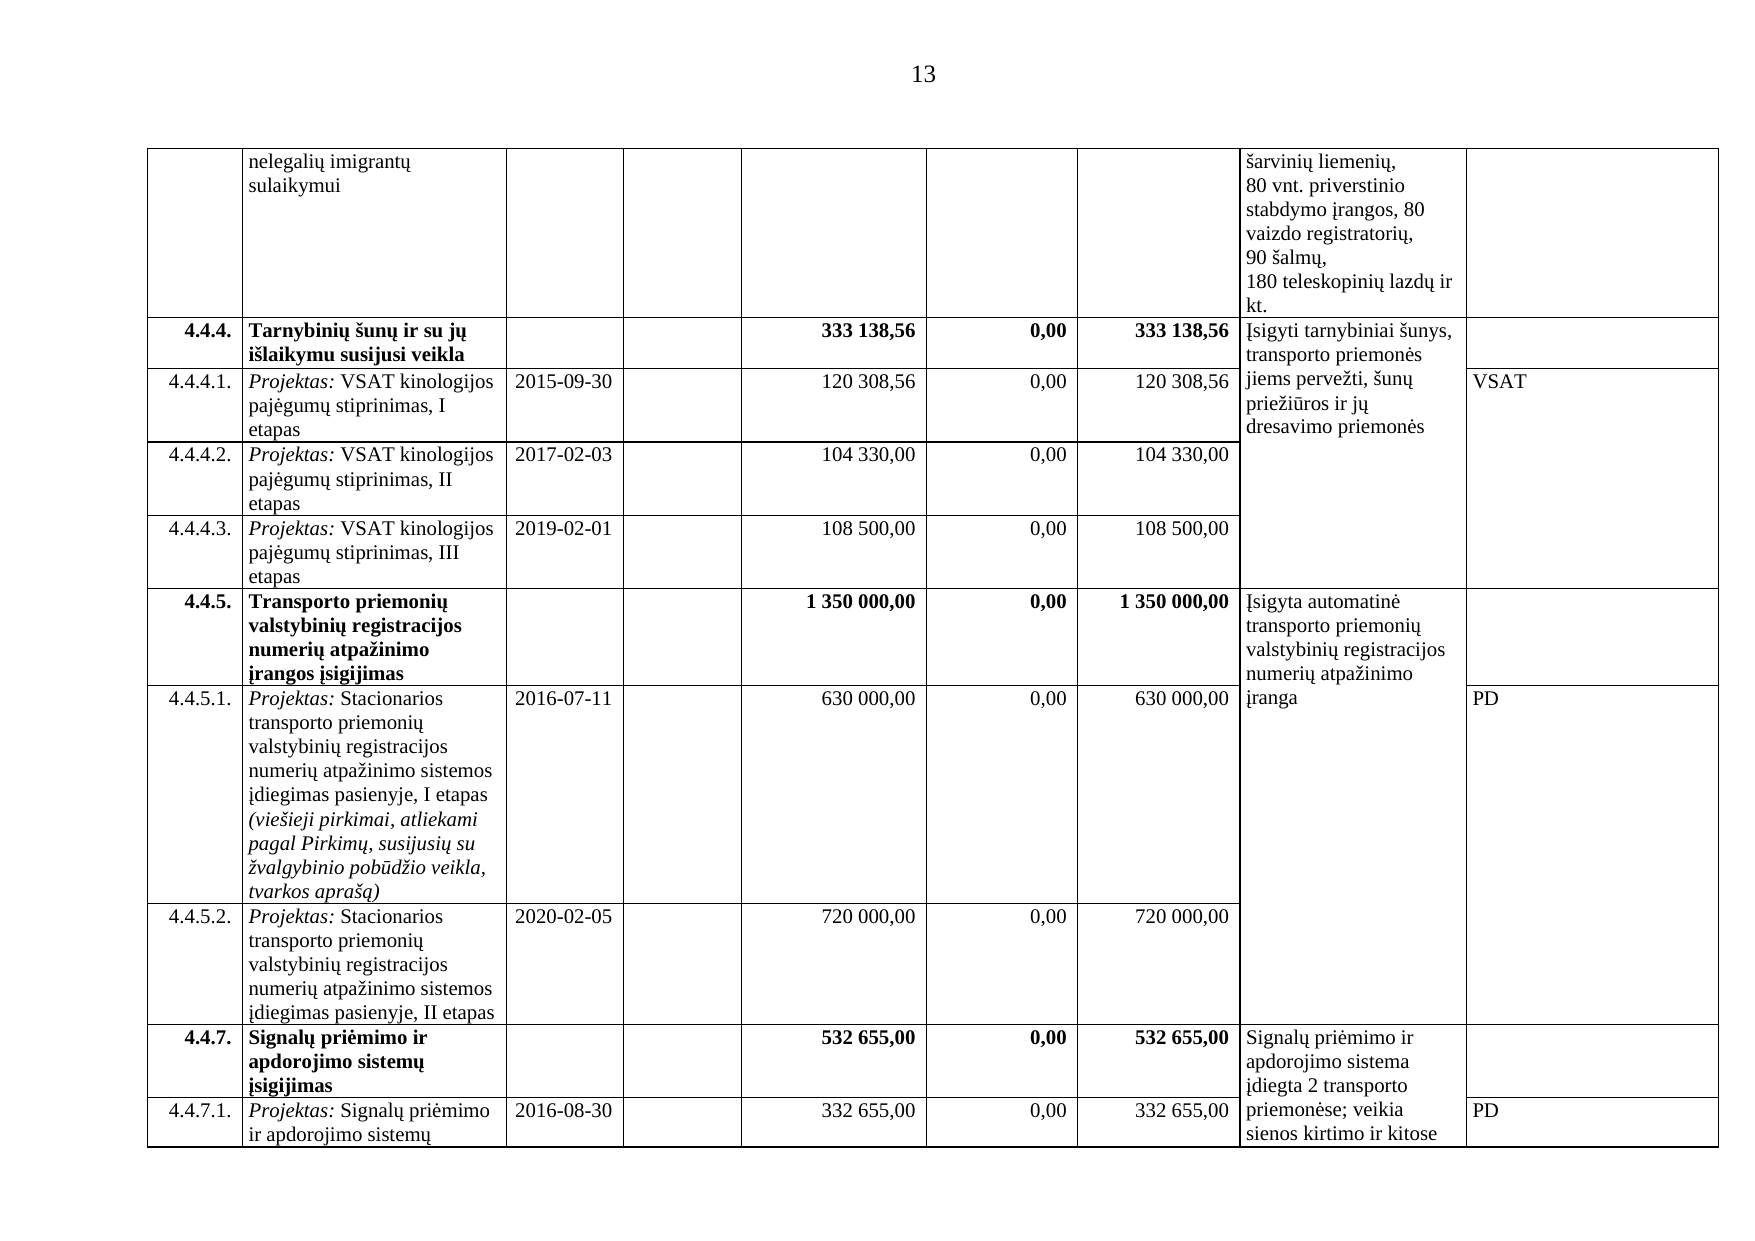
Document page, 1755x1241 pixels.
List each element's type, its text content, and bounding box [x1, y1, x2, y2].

table_cell 0,00 [927, 904, 1077, 1024]
table_cell [1467, 1025, 1718, 1097]
table_cell Projektas: Stacionarios transporto priemonių valstybinių registracijos numerių atpažinimo sistemos įdiegimas pasienyje, I etapas (viešieji pirkimai, atliekami pagal Pirkimų, susijusių su žvalgybinio pobūdžio veikla, tvarkos aprašą) [243, 686, 506, 903]
table_cell [507, 149, 623, 317]
table_cell 2020-02-05 [507, 904, 623, 1024]
table_cell [1078, 149, 1239, 317]
table_cell 333 138,56 [1078, 318, 1239, 368]
table_cell 2016-08-30 [507, 1098, 623, 1146]
table_cell 4.4.7.1. [148, 1098, 242, 1146]
table_cell 532 655,00 [742, 1025, 926, 1097]
table_cell 2017-02-03 [507, 443, 623, 514]
table_cell 4.4.5. [148, 589, 242, 685]
table_cell 0,00 [927, 516, 1077, 588]
table_cell Įsigyta automatinė transporto priemonių valstybinių registracijos numerių atpažinimo įranga [1241, 589, 1466, 1024]
table_cell 2019-02-01 [507, 516, 623, 588]
table_cell Signalų priėmimo ir apdorojimo sistema įdiegta 2 transporto priemonėse; veikia sienos kirtimo ir kitose [1241, 1025, 1466, 1146]
table_cell [1467, 149, 1718, 317]
table_cell [742, 149, 926, 317]
table_cell 104 330,00 [1078, 443, 1239, 514]
table_cell [624, 318, 741, 368]
table_cell 532 655,00 [1078, 1025, 1239, 1097]
table_cell 333 138,56 [742, 318, 926, 368]
table_cell [624, 1098, 741, 1146]
table_cell 332 655,00 [742, 1098, 926, 1146]
table_cell [507, 589, 623, 685]
table_cell 0,00 [927, 443, 1077, 514]
table_cell [624, 369, 741, 441]
table_cell 332 655,00 [1078, 1098, 1239, 1146]
table_cell VSAT [1467, 369, 1718, 588]
table_cell [148, 149, 242, 317]
table_cell PD [1467, 1098, 1718, 1146]
table_cell Projektas: VSAT kinologijos pajėgumų stiprinimas, I etapas [243, 369, 506, 441]
table_cell 0,00 [927, 686, 1077, 903]
table_cell 0,00 [927, 318, 1077, 368]
table_cell [624, 516, 741, 588]
table_cell [624, 904, 741, 1024]
table_cell 0,00 [927, 589, 1077, 685]
table_cell 4.4.4.1. [148, 369, 242, 441]
table_cell 0,00 [927, 369, 1077, 441]
table_cell Projektas: VSAT kinologijos pajėgumų stiprinimas, III etapas [243, 516, 506, 588]
table_cell [507, 1025, 623, 1097]
table_cell [624, 589, 741, 685]
table_cell [507, 318, 623, 368]
table_cell [1467, 589, 1718, 685]
table_cell [624, 443, 741, 514]
table_cell 108 500,00 [742, 516, 926, 588]
table_cell 1 350 000,00 [742, 589, 926, 685]
table_cell 108 500,00 [1078, 516, 1239, 588]
table_cell šarvinių liemenių, 80 vnt. priverstinio stabdymo įrangos, 80 vaizdo registratorių, 90 šalmų, 180 teleskopinių lazdų ir kt. [1241, 149, 1466, 317]
table_cell 120 308,56 [742, 369, 926, 441]
table_cell 720 000,00 [742, 904, 926, 1024]
table_cell 4.4.5.2. [148, 904, 242, 1024]
table_cell 104 330,00 [742, 443, 926, 514]
table_cell [1467, 318, 1718, 368]
table_cell Projektas: Signalų priėmimo ir apdorojimo sistemų [243, 1098, 506, 1146]
table_cell [927, 149, 1077, 317]
table_cell Projektas: VSAT kinologijos pajėgumų stiprinimas, II etapas [243, 443, 506, 514]
table_cell 2015-09-30 [507, 369, 623, 441]
table_cell Projektas: Stacionarios transporto priemonių valstybinių registracijos numerių atpažinimo sistemos įdiegimas pasienyje, II etapas [243, 904, 506, 1024]
table_cell 630 000,00 [1078, 686, 1239, 903]
table_cell [624, 149, 741, 317]
table_cell 4.4.5.1. [148, 686, 242, 903]
table_cell [624, 1025, 741, 1097]
table_cell 120 308,56 [1078, 369, 1239, 441]
table_cell nelegalių imigrantų sulaikymui [243, 149, 506, 317]
table_cell 1 350 000,00 [1078, 589, 1239, 685]
table_cell 4.4.4. [148, 318, 242, 368]
table_cell Tarnybinių šunų ir su jų išlaikymu susijusi veikla [243, 318, 506, 368]
table_cell [624, 686, 741, 903]
table_cell Įsigyti tarnybiniai šunys, transporto priemonės jiems pervežti, šunų priežiūros ir jų dresavimo priemonės [1241, 318, 1466, 588]
table_cell 630 000,00 [742, 686, 926, 903]
table_cell 720 000,00 [1078, 904, 1239, 1024]
table_cell Signalų priėmimo ir apdorojimo sistemų įsigijimas [243, 1025, 506, 1097]
table_cell 4.4.7. [148, 1025, 242, 1097]
table_cell PD [1467, 686, 1718, 1024]
table_cell 2016-07-11 [507, 686, 623, 903]
table_cell 4.4.4.3. [148, 516, 242, 588]
table_cell 0,00 [927, 1098, 1077, 1146]
table_cell 0,00 [927, 1025, 1077, 1097]
table_cell Transporto priemonių valstybinių registracijos numerių atpažinimo įrangos įsigijimas [243, 589, 506, 685]
table_cell 4.4.4.2. [148, 443, 242, 514]
